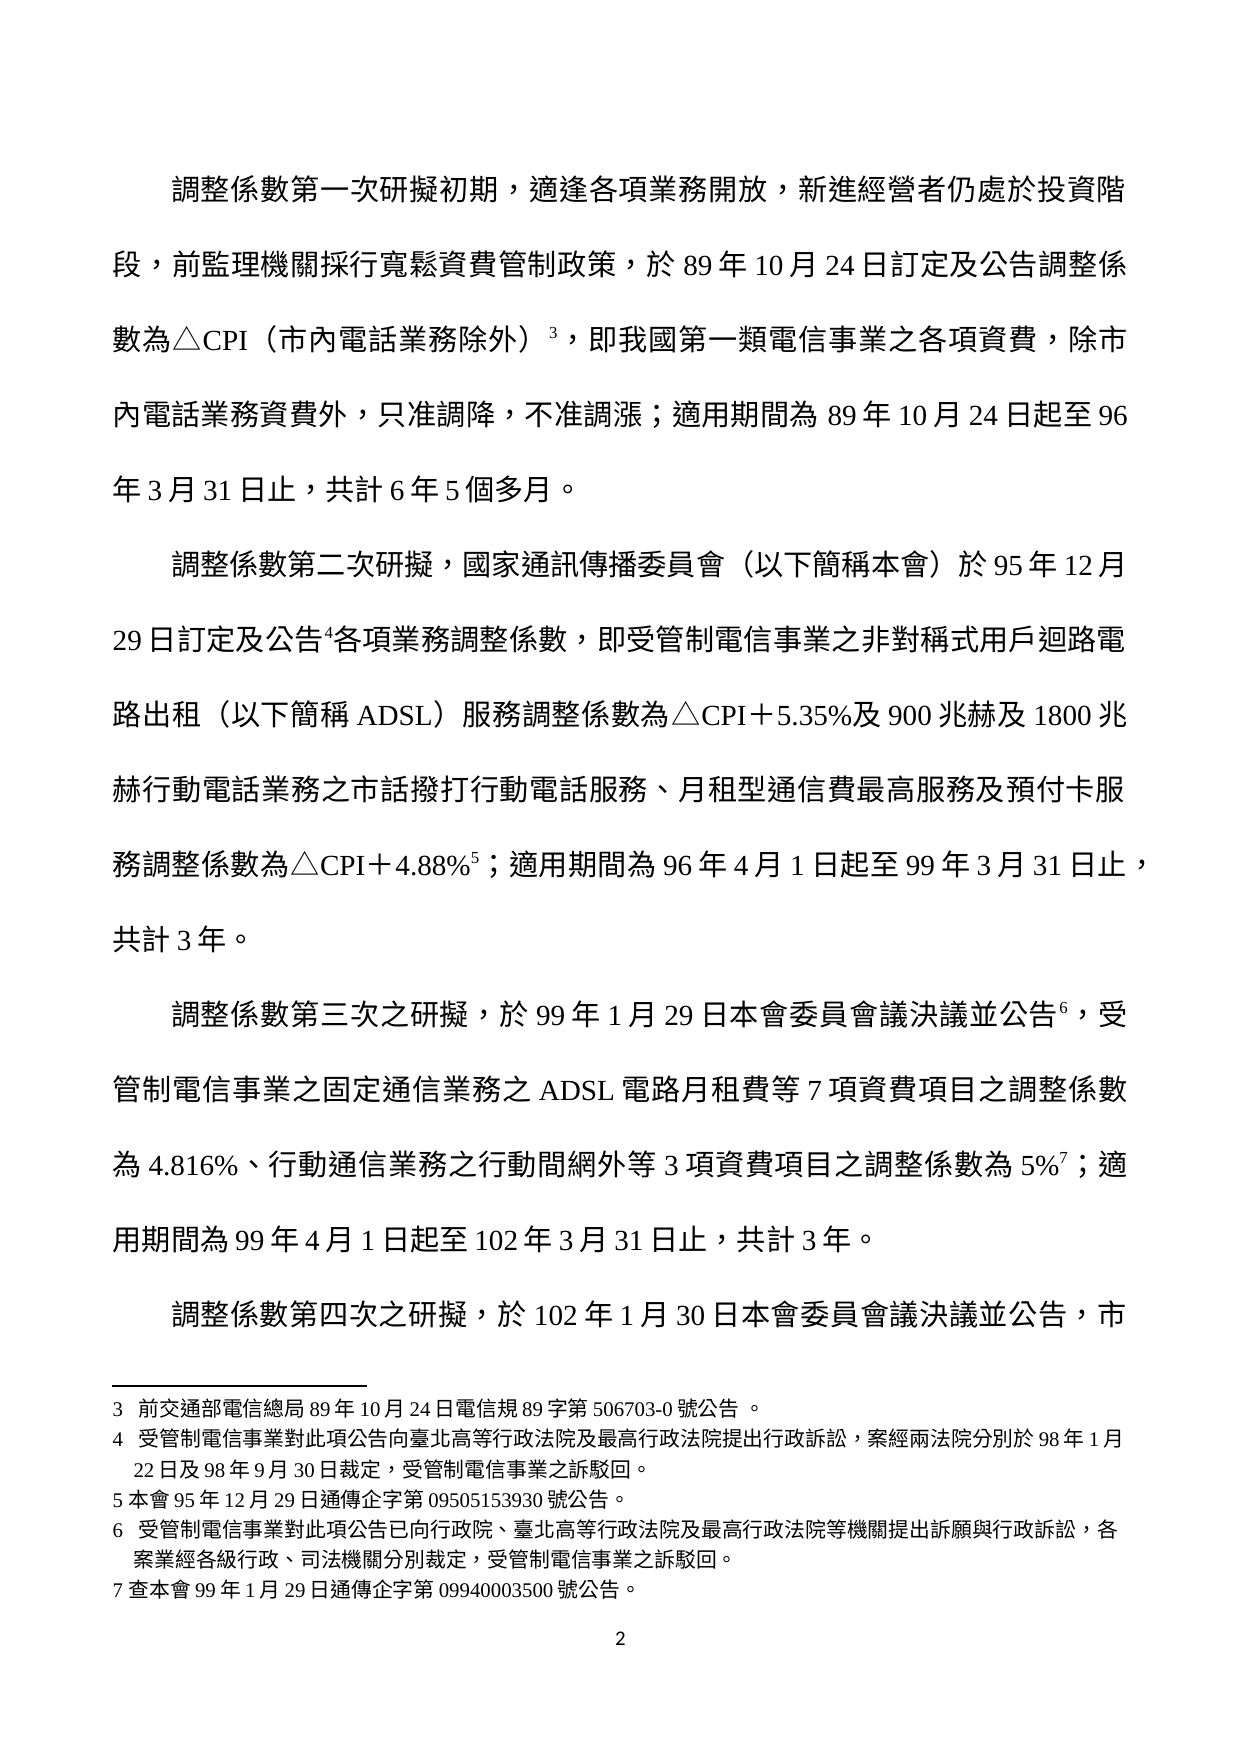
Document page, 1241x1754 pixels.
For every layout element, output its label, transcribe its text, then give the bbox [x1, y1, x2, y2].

text 受管制電信事業對此項公告向臺北高等行政法院及最高行政法院提出行政訴訟，案經兩法院分別於98年1月22日及98年9月30日裁定，受管制電信事業之訴駁回。 [112, 1423, 1128, 1483]
text 查本會99年1月29日通傳企字第09940003500號公告。 [112, 1574, 1128, 1604]
text 受管制電信事業對此項公告已向行政院、臺北高等行政法院及最高行政法院等機關提出訴願與行政訴訟，各案業經各級行政、司法機關分別裁定，受管制電信事業之訴駁回。 [112, 1513, 1128, 1574]
text 前交通部電信總局89年10月24日電信規89字第506703-0號公告 。 [112, 1392, 1128, 1423]
text 調整係數第二次研擬，國家通訊傳播委員會（以下簡稱本會）於95年12月29日訂定及公告各項業務調整係數，即受管制電信事業之非對稱式用戶迴路電路出租（以下簡稱ADSL）服務調整係數為△CPI＋5.35%及900兆赫及1800兆赫行動電話業務之市話撥打行動電話服務、月租型通信費最高服務及預付卡服務調整係數為△CPI＋4.88%；適用期間為96年4月1日起至99年3月31日止，共計3年。 [112, 525, 1128, 975]
text 調整係數第三次之研擬，於99年1月29日本會委員會議決議並公告，受管制電信事業之固定通信業務之ADSL電路月租費等7項資費項目之調整係數為4.816%、行動通信業務之行動間網外等3項資費項目之調整係數為5%；適用期間為99年4月1日起至102年3月31日止，共計 3年。 [112, 975, 1128, 1275]
text 本會95年12月29日通傳企字第09505153930號公告。 [112, 1483, 1128, 1513]
text 調整係數第一次研擬初期，適逢各項業務開放，新進經營者仍處於投資階段，前監理機關採行寬鬆資費管制政策，於89年10月24日訂定及公告調整係數為△CPI（市內電話業務除外），即我國第一類電信事業之各項資費，除市內電話業務資費外，只准調降，不准調漲；適用期間為89年10月24日起至96年3月31日止，共計6年5個多月。 [112, 150, 1128, 525]
text 調整係數第四次之研擬，於102年1月30日本會委員會議決議並公告，市 [112, 1275, 1128, 1350]
